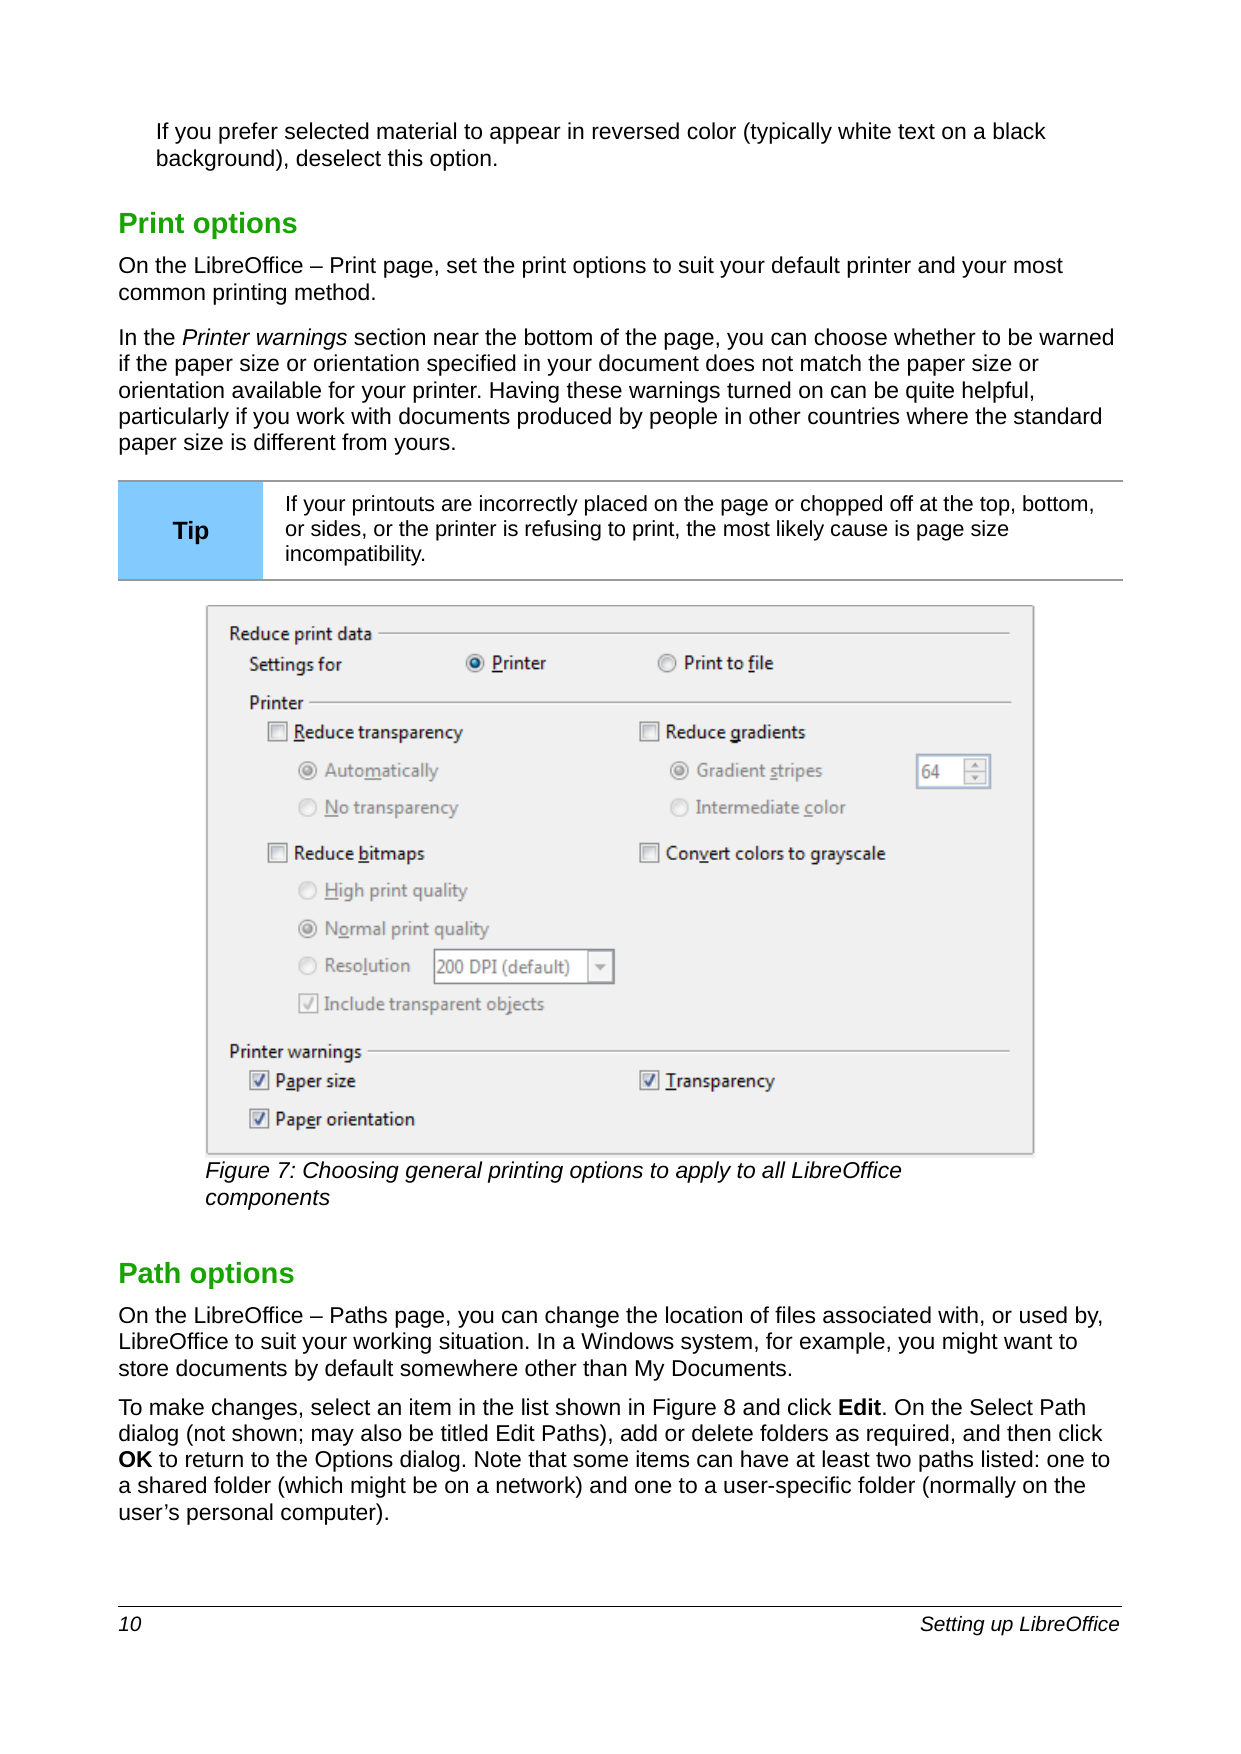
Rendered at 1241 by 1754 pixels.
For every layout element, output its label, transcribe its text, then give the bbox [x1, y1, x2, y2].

table_header Tip [118, 482, 263, 579]
subtitle Print options [118, 206, 1122, 240]
text If you prefer selected material to appear in reversed color (typically white text on a black background), deselect this option. [156, 118, 1122, 171]
subtitle Path options [118, 1256, 1122, 1289]
table_header If your printouts are incorrectly placed on the page or chopped off at the top, bottom, or sides, or the printer is refusing to print, the most likely cause is page size incompatibility. [264, 482, 1123, 579]
text Figure 7: Choosing general printing options to apply to all LibreOffice components [205, 1158, 1035, 1210]
text On the LibreOffice – Paths page, you can change the location of files associated with, or used by, LibreOffice to suit your working situation. In a Windows system, for example, you might want to store documents by default somewhere other than My Documents. [118, 1302, 1122, 1381]
text In the Printer warnings section near the bottom of the page, you can choose whether to be warned if the paper size or orientation specified in your document does not match the paper size or orientation available for your printer. Having these warnings turned on can be quite helpful, particularly if you work with documents produced by people in other countries where the standard paper size is different from yours. [118, 324, 1122, 456]
text To make changes, select an item in the list shown in Figure 8 and click Edit. On the Select Path dialog (not shown; may also be titled Edit Paths), add or delete folders as required, and then click OK to return to the Options dialog. Note that some items can have at least two paths listed: one to a shared folder (which might be on a network) and one to a user-specific folder (normally on the user’s personal computer). [118, 1393, 1122, 1525]
picture [205, 605, 1035, 1158]
text On the LibreOffice – Print page, set the print options to suit your default printer and your most common printing method. [118, 252, 1122, 305]
